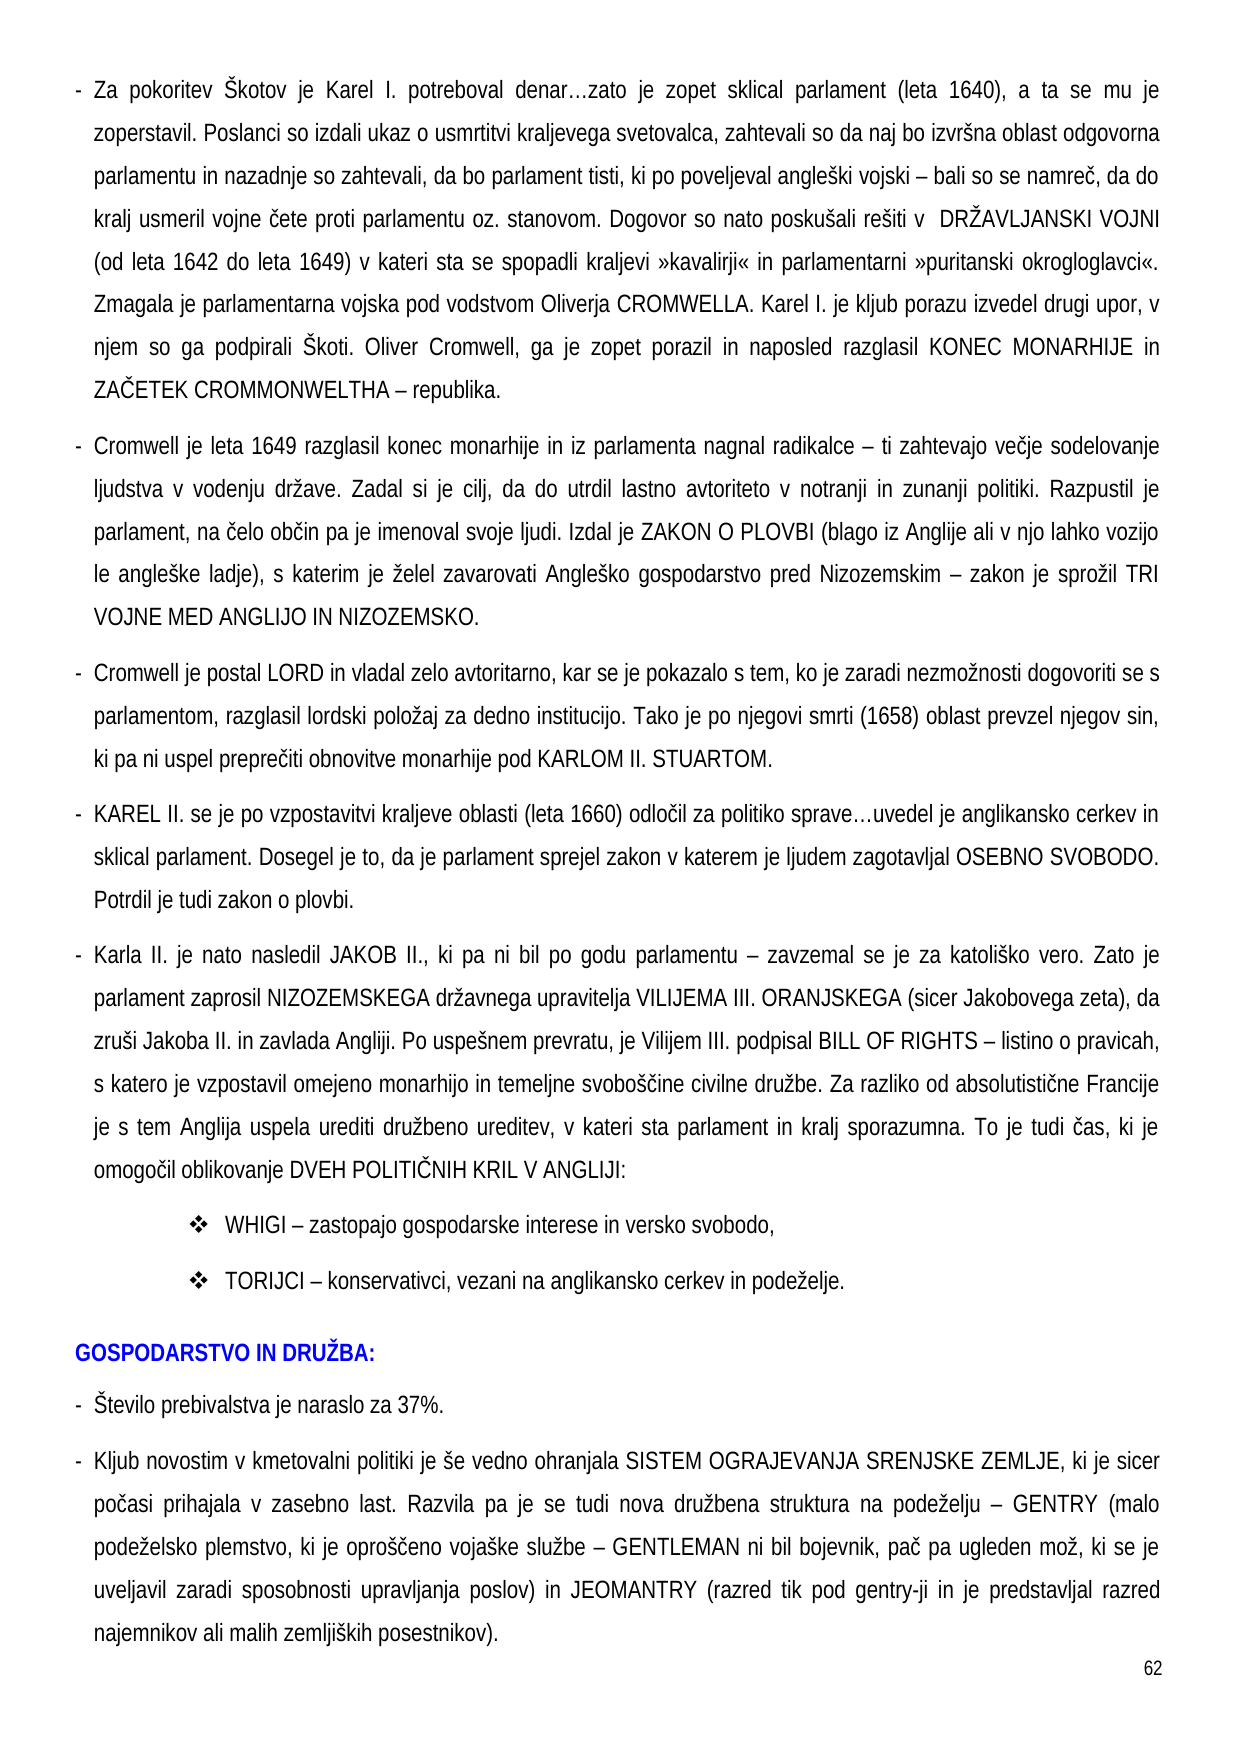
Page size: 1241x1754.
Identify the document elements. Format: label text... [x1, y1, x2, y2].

list TORIJCI – konservativci, vezani na anglikansko cerkev in podeželje. [187, 1266, 1162, 1295]
list Za pokoritev Škotov je Karel I. potreboval denar…zato je zopet sklical parlament (leta 1640), a ta se mu je zoperstavil. Poslanci so izdali ukaz o usmrtitvi kraljevega svetovalca, zahtevali so da naj bo izvršna oblast odgovorna parlamentu in nazadnje so zahtevali, da bo parlament tisti, ki po poveljeval angleški vojski – bali so se namreč, da do kralj usmeril vojne čete proti parlamentu oz. stanovom. Dogovor so nato poskušali rešiti v DRŽAVLJANSKI VOJNI (od leta 1642 do leta 1649) v kateri sta se spopadli kraljevi »kavalirji« in parlamentarni »puritanski okrogloglavci«. Zmagala je parlamentarna vojska pod vodstvom Oliverja CROMWELLA. Karel I. je kljub porazu izvedel drugi upor, v njem so ga podpirali Škoti. Oliver Cromwell, ga je zopet porazil in naposled razglasil KONEC MONARHIJE in ZAČETEK CROMMONWELTHA – republika. [75, 75, 1162, 404]
list Število prebivalstva je naraslo za 37%. [75, 1391, 1162, 1419]
list Cromwell je postal LORD in vladal zelo avtoritarno, kar se je pokazalo s tem, ko je zaradi nezmožnosti dogovoriti se s parlamentom, razglasil lordski položaj za dedno institucijo. Tako je po njegovi smrti (1658) oblast prevzel njegov sin, ki pa ni uspel preprečiti obnovitve monarhije pod KARLOM II. STUARTOM. [75, 658, 1162, 772]
list WHIGI – zastopajo gospodarske interese in versko svobodo, [187, 1210, 1162, 1239]
list Cromwell je leta 1649 razglasil konec monarhije in iz parlamenta nagnal radikalce – ti zahtevajo večje sodelovanje ljudstva v vodenju države. Zadal si je cilj, da do utrdil lastno avtoriteto v notranji in zunanji politiki. Razpustil je parlament, na čelo občin pa je imenoval svoje ljudi. Izdal je ZAKON O PLOVBI (blago iz Anglije ali v njo lahko vozijo le angleške ladje), s katerim je želel zavarovati Angleško gospodarstvo pred Nizozemskim – zakon je sprožil TRI VOJNE MED ANGLIJO IN NIZOZEMSKO. [75, 431, 1162, 631]
list KAREL II. se je po vzpostavitvi kraljeve oblasti (leta 1660) odločil za politiko sprave…uvedel je anglikansko cerkev in sklical parlament. Dosegel je to, da je parlament sprejel zakon v katerem je ljudem zagotavljal OSEBNO SVOBODO. Potrdil je tudi zakon o plovbi. [75, 799, 1162, 913]
list Karla II. je nato nasledil JAKOB II., ki pa ni bil po godu parlamentu – zavzemal se je za katoliško vero. Zato je parlament zaprosil NIZOZEMSKEGA državnega upravitelja VILIJEMA III. ORANJSKEGA (sicer Jakobovega zeta), da zruši Jakoba II. in zavlada Angliji. Po uspešnem prevratu, je Vilijem III. podpisal BILL OF RIGHTS – listino o pravicah, s katero je vzpostavil omejeno monarhijo in temeljne svoboščine civilne družbe. Za razliko od absolutistične Francije je s tem Anglija uspela urediti družbeno ureditev, v kateri sta parlament in kralj sporazumna. To je tudi čas, ki je omogočil oblikovanje DVEH POLITIČNIH KRIL V ANGLIJI: [75, 940, 1162, 1183]
text GOSPODARSTVO IN DRUŽBA: [75, 1338, 1162, 1367]
list Kljub novostim v kmetovalni politiki je še vedno ohranjala SISTEM OGRAJEVANJA SRENJSKE ZEMLJE, ki je sicer počasi prihajala v zasebno last. Razvila pa je se tudi nova družbena struktura na podeželju – GENTRY (malo podeželsko plemstvo, ki je oproščeno vojaške službe – GENTLEMAN ni bil bojevnik, pač pa ugleden mož, ki se je uveljavil zaradi sposobnosti upravljanja poslov) in JEOMANTRY (razred tik pod gentry-ji in je predstavljal razred najemnikov ali malih zemljiških posestnikov). [75, 1446, 1162, 1646]
